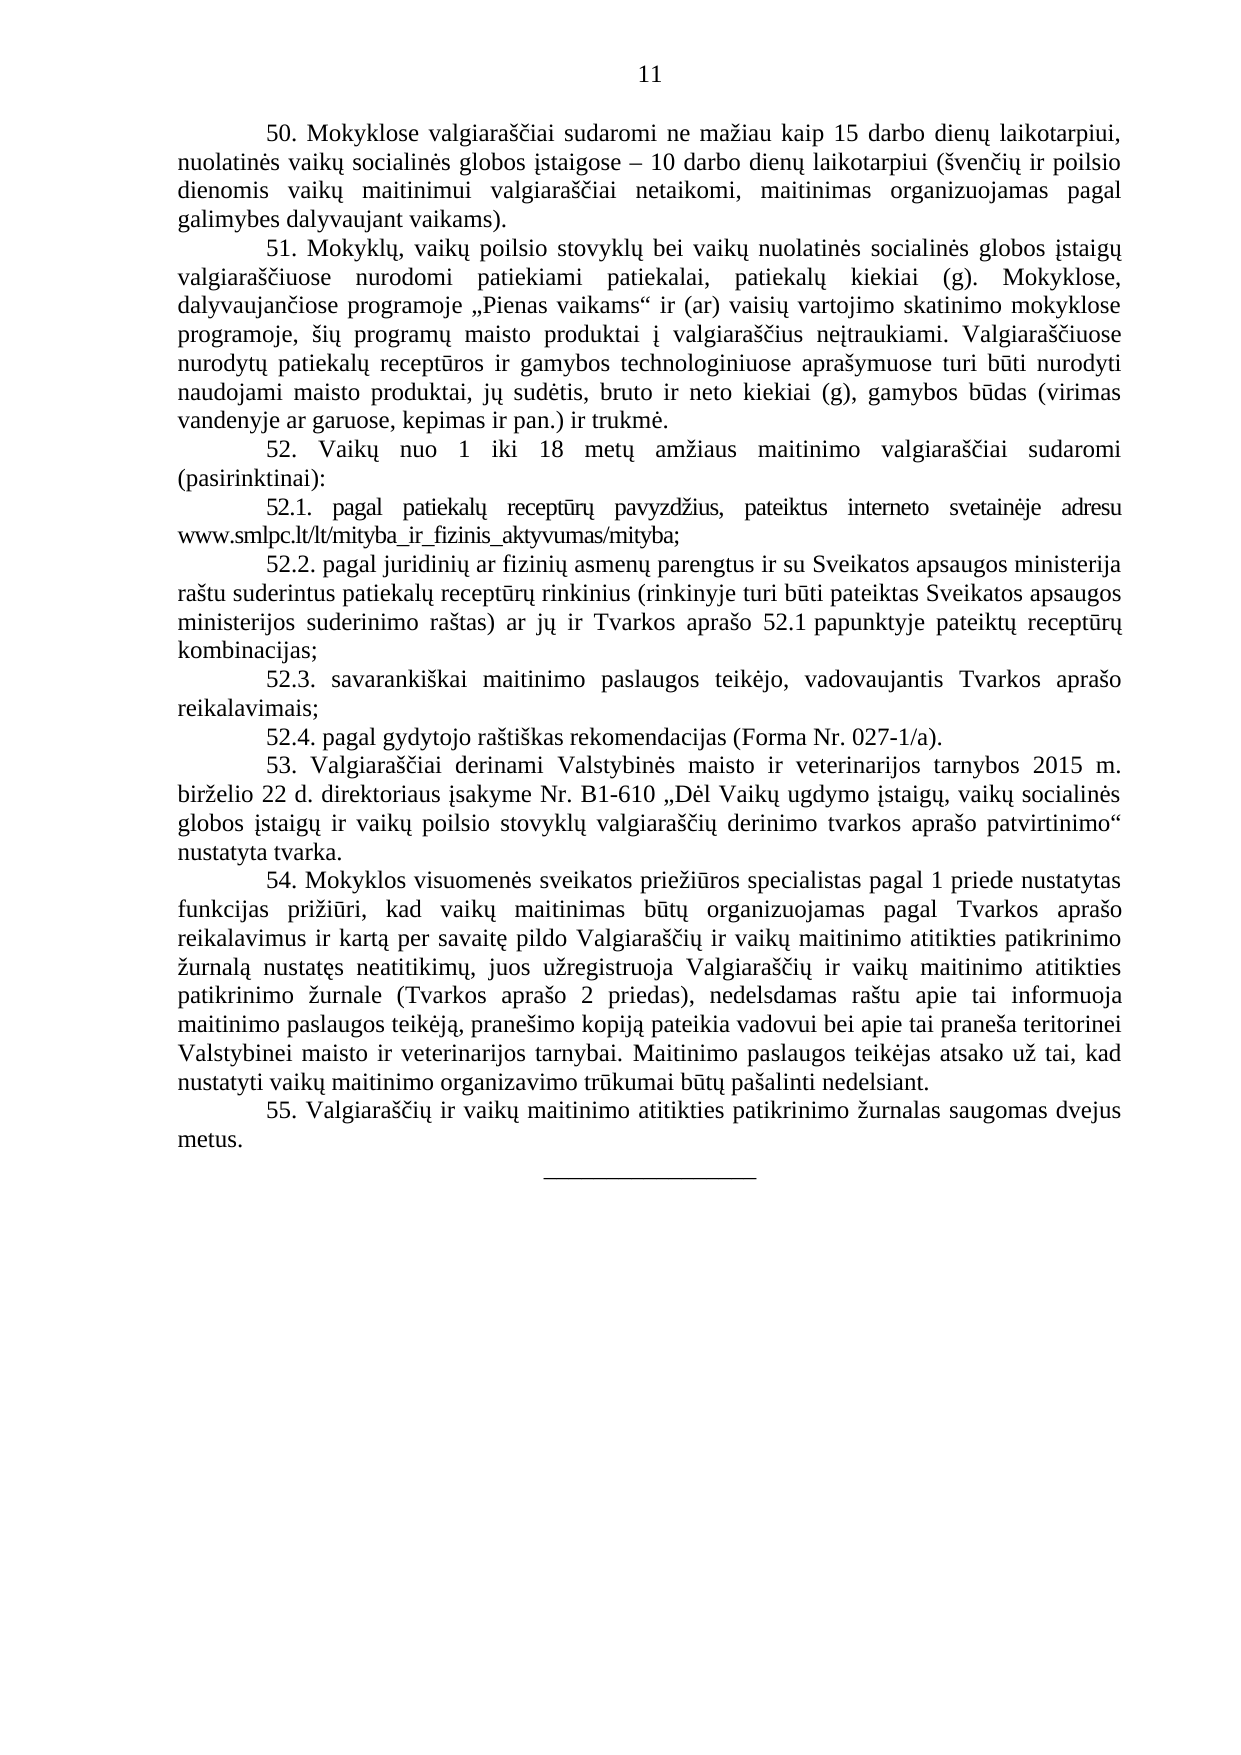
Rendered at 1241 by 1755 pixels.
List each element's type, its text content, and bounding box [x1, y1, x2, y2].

text 54. Mokyklos visuomenės sveikatos priežiūros specialistas pagal 1 priede nustatytas funkcijas prižiūri, kad vaikų maitinimas būtų organizuojamas pagal Tvarkos aprašo reikalavimus ir kartą per savaitę pildo Valgiaraščių ir vaikų maitinimo atitikties patikrinimo žurnalą nustatęs neatitikimų, juos užregistruoja Valgiaraščių ir vaikų maitinimo atitikties patikrinimo žurnale (Tvarkos aprašo 2 priedas), nedelsdamas raštu apie tai informuoja maitinimo paslaugos teikėją, pranešimo kopiją pateikia vadovui bei apie tai praneša teritorinei Valstybinei maisto ir veterinarijos tarnybai. Maitinimo paslaugos teikėjas atsako už tai, kad nustatyti vaikų maitinimo organizavimo trūkumai būtų pašalinti nedelsiant. [177, 866, 1122, 1096]
text 50. Mokyklose valgiaraščiai sudaromi ne mažiau kaip 15 darbo dienų laikotarpiui, nuolatinės vaikų socialinės globos įstaigose – 10 darbo dienų laikotarpiui (švenčių ir poilsio dienomis vaikų maitinimui valgiaraščiai netaikomi, maitinimas organizuojamas pagal galimybes dalyvaujant vaikams). [177, 118, 1122, 233]
text 52.4. pagal gydytojo raštiškas rekomendacijas (Forma Nr. 027-1/a). [177, 722, 1122, 751]
text 55. Valgiaraščių ir vaikų maitinimo atitikties patikrinimo žurnalas saugomas dvejus metus. [177, 1096, 1122, 1153]
text _________________ [177, 1153, 1122, 1182]
text 52. Vaikų nuo 1 iki 18 metų amžiaus maitinimo valgiaraščiai sudaromi (pasirinktinai): [177, 434, 1122, 492]
text 52.3. savarankiškai maitinimo paslaugos teikėjo, vadovaujantis Tvarkos aprašo reikalavimais; [177, 664, 1122, 722]
text 52.1. pagal patiekalų receptūrų pavyzdžius, pateiktus interneto svetainėje adresu www.smlpc.lt/lt/mityba_ir_fizinis_aktyvumas/mityba; [177, 492, 1122, 549]
text 52.2. pagal juridinių ar fizinių asmenų parengtus ir su Sveikatos apsaugos ministerija raštu suderintus patiekalų receptūrų rinkinius (rinkinyje turi būti pateiktas Sveikatos apsaugos ministerijos suderinimo raštas) ar jų ir Tvarkos aprašo 52.1 papunktyje pateiktų receptūrų kombinacijas; [177, 549, 1122, 664]
text 51. Mokyklų, vaikų poilsio stovyklų bei vaikų nuolatinės socialinės globos įstaigų valgiaraščiuose nurodomi patiekiami patiekalai, patiekalų kiekiai (g). Mokyklose, dalyvaujančiose programoje „Pienas vaikams“ ir (ar) vaisių vartojimo skatinimo mokyklose programoje, šių programų maisto produktai į valgiaraščius neįtraukiami. Valgiaraščiuose nurodytų patiekalų receptūros ir gamybos technologiniuose aprašymuose turi būti nurodyti naudojami maisto produktai, jų sudėtis, bruto ir neto kiekiai (g), gamybos būdas (virimas vandenyje ar garuose, kepimas ir pan.) ir trukmė. [177, 233, 1122, 434]
text 53. Valgiaraščiai derinami Valstybinės maisto ir veterinarijos tarnybos 2015 m. birželio 22 d. direktoriaus įsakyme Nr. B1-610 „Dėl Vaikų ugdymo įstaigų, vaikų socialinės globos įstaigų ir vaikų poilsio stovyklų valgiaraščių derinimo tvarkos aprašo patvirtinimo“ nustatyta tvarka. [177, 751, 1122, 866]
